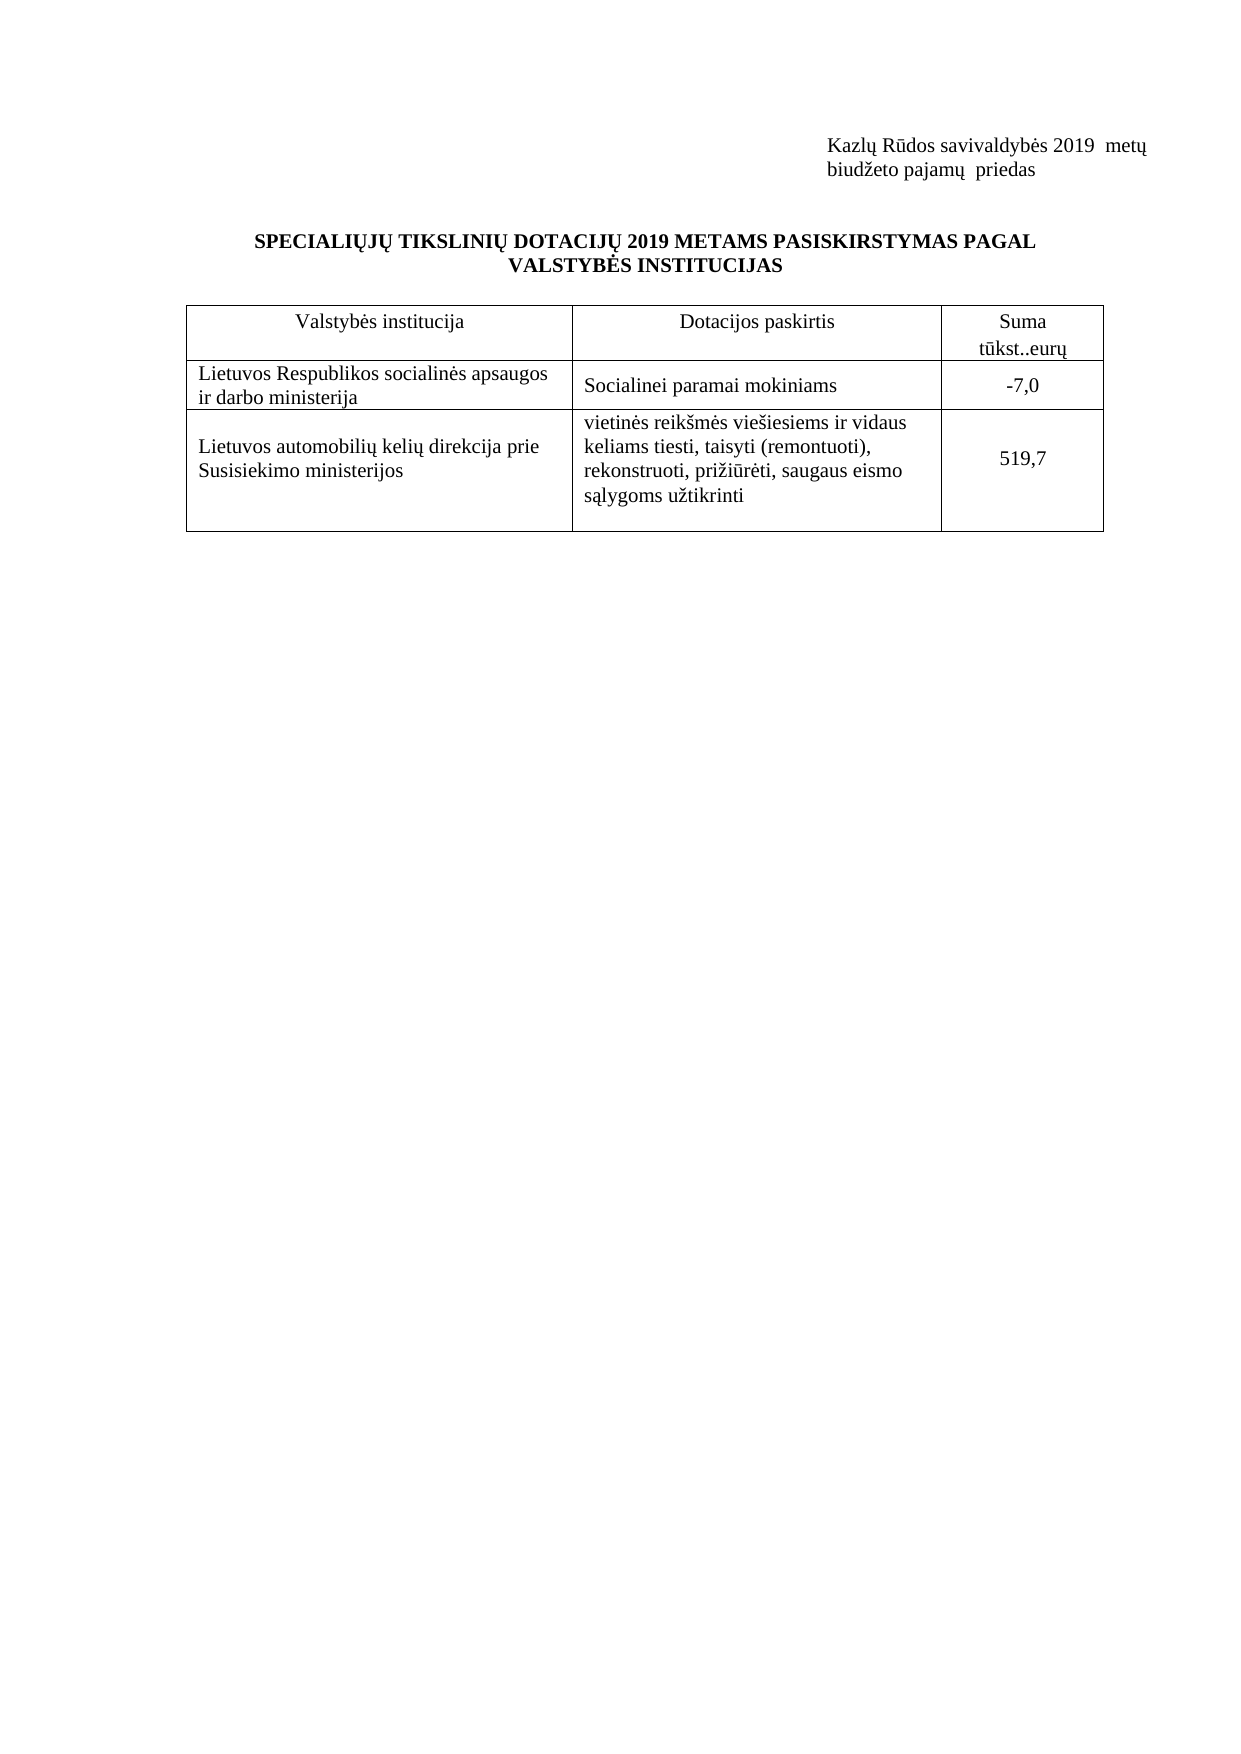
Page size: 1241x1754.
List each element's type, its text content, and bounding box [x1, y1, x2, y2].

table_cell Suma [942, 306, 1103, 333]
table_cell 519,7 [942, 410, 1103, 507]
table_cell [942, 507, 1103, 531]
table_cell vietinės reikšmės viešiesiems ir vidaus keliams tiesti, taisyti (remontuoti), rekonstruoti, prižiūrėti, saugaus eismo sąlygoms užtikrinti [573, 410, 941, 507]
table_cell tūkst..eurų [942, 334, 1103, 360]
table_cell [187, 507, 572, 531]
table_cell [187, 277, 573, 305]
text Kazlų Rūdos savivaldybės 2019 metų biudžeto pajamų priedas [827, 133, 1181, 181]
table_header SPECIALIŲJŲ TIKSLINIŲ DOTACIJŲ 2019 METAMS PASISKIRSTYMAS PAGAL VALSTYBĖS INSTITUCIJAS [187, 229, 1104, 277]
table_cell Socialinei paramai mokiniams [573, 361, 941, 409]
table_cell [573, 507, 941, 531]
table_cell -7,0 [942, 361, 1103, 409]
table_cell Lietuvos automobilių kelių direkcija prie Susisiekimo ministerijos [187, 410, 572, 507]
table_cell [187, 334, 572, 360]
table_cell Lietuvos Respublikos socialinės apsaugos ir darbo ministerija [187, 361, 572, 409]
table_cell [573, 334, 941, 360]
table_cell [942, 277, 1104, 305]
table_cell [573, 277, 942, 305]
table_cell Dotacijos paskirtis [573, 306, 941, 333]
table_cell Valstybės institucija [187, 306, 572, 333]
